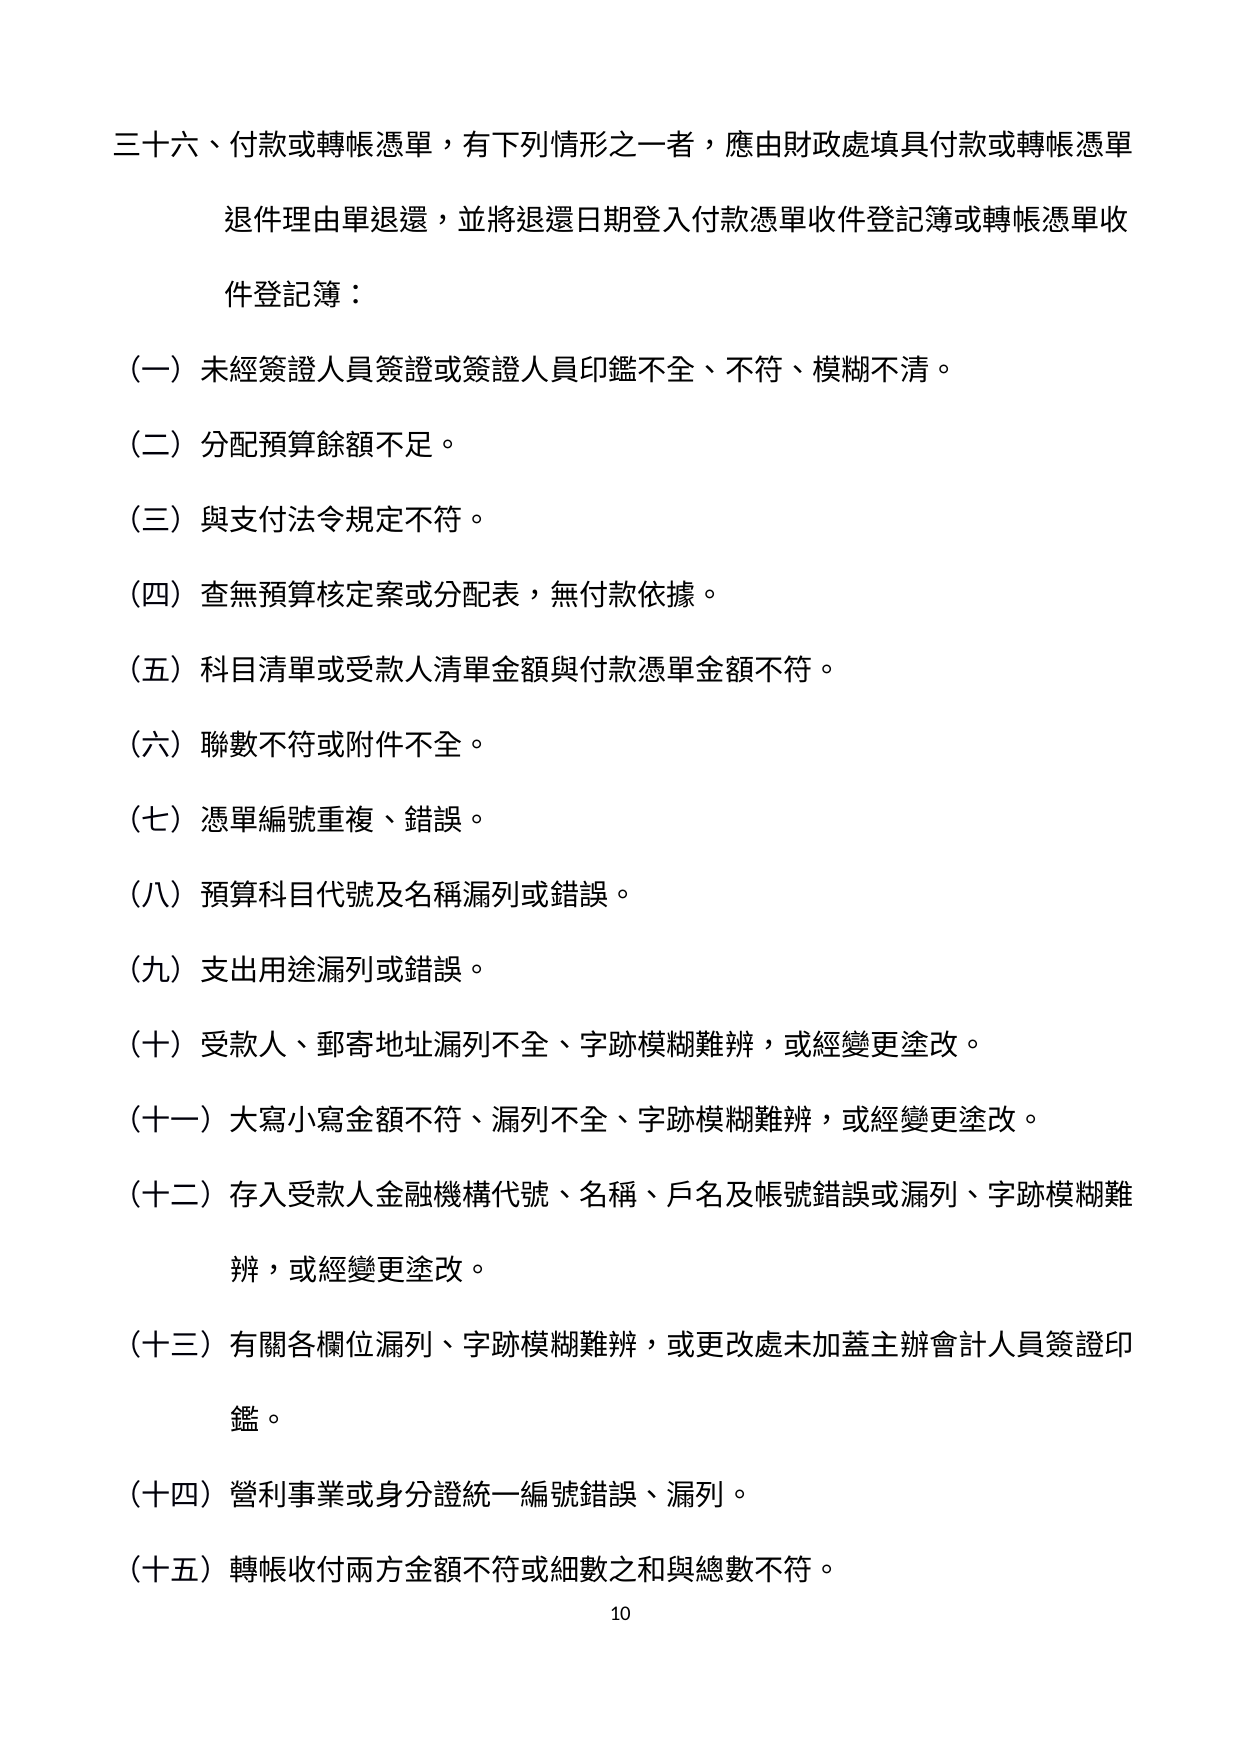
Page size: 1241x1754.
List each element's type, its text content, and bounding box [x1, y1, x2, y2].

table_cell 三十六、付款或轉帳憑單，有下列情形之一者，應由財政處填具付款或轉帳憑單退件理由單退還，並將退還日期登入付款憑單收件登記簿或轉帳憑單收件登記簿： 未經簽證人員簽證或簽證人員印鑑不全、不符、模糊不清。 分配預算餘額不足。 與支付法令規定不符。 查無預算核定案或分配表，無付款依據。 科目清單或受款人清單金額與付款憑單金額不符。 聯數不符或附件不全。 憑單編號重複、錯誤。 預算科目代號及名稱漏列或錯誤。 支出用途漏列或錯誤。 受款人、郵寄地址漏列不全、字跡模糊難辨，或經變更塗改。 大寫小寫金額不符、漏列不全、字跡模糊難辨，或經變更塗改。 存入受款人金融機構代號、名稱、戶名及帳號錯誤或漏列、字跡模糊難辨，或經變更塗改。 有關各欄位漏列、字跡模糊難辨，或更改處未加蓋主辦會計人員簽證印鑑。 營利事業或身分證統一編號錯誤、漏列。 轉帳收付兩方金額不符或細數之和與總數不符。 已逾支付或轉帳期限。 憑單與領取支票憑證未蓋騎縫章或未填註號碼。 超過額定零用金限額者。 支票領取方式錯誤或採用兩種以上或漏列。 未上傳資料或上傳資料與書面不符。 支用機關書面或電話通知退還。 其他（以其他為退回理由者，應註明無法辦理之事實）。 [101, 99, 1146, 1599]
